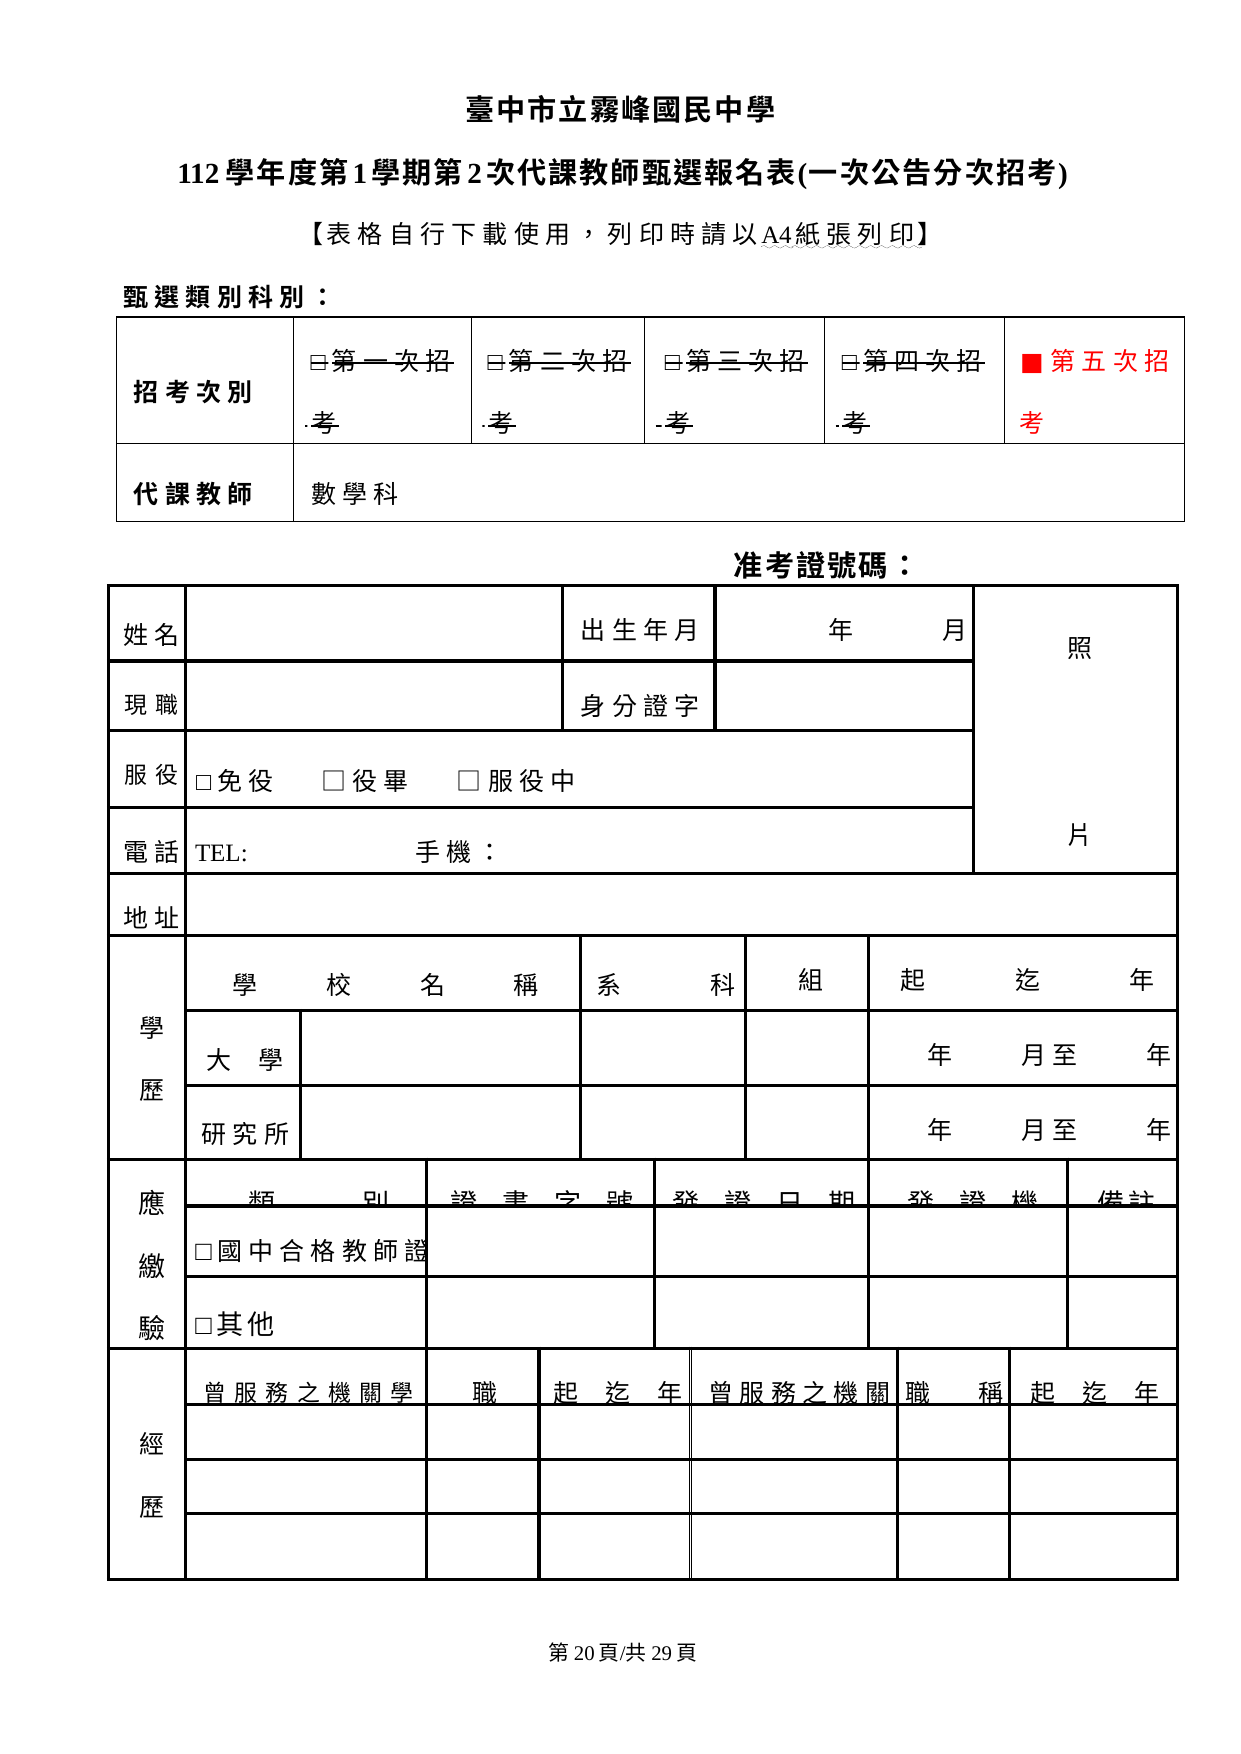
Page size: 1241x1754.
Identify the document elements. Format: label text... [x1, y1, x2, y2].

table_header [187, 587, 561, 659]
text 112學年度第1學期第2次代課教師甄選報名表(一次公告分次招考) [120, 129, 1120, 191]
table_cell 大 學 [187, 1012, 299, 1084]
table_cell [717, 663, 972, 728]
table_cell [428, 1208, 653, 1274]
table_header □第二次招考 [472, 318, 644, 442]
table_header □第四次招考 [825, 318, 1004, 442]
table_cell 經 歷 [110, 1350, 184, 1577]
table_cell [428, 1461, 537, 1512]
table_cell 學 校 名 稱 [187, 937, 579, 1009]
text 甄選類別科別： [120, 254, 1120, 316]
table_cell 學 歷 [110, 937, 184, 1157]
table_cell 研究所 [187, 1087, 299, 1157]
table_cell 組 別 [747, 937, 867, 1009]
table_cell 曾服務之機關學校 [692, 1350, 896, 1403]
table_cell [428, 1406, 537, 1457]
table_cell [302, 1087, 579, 1157]
table_cell 證 書 字 號 [428, 1161, 653, 1204]
table_cell [541, 1515, 689, 1577]
table_header □第三次招考 [645, 318, 824, 442]
table_cell 發 證 日 期 [656, 1161, 867, 1204]
table_cell [187, 1515, 425, 1577]
table_header ■第五次招考 [1005, 318, 1184, 442]
table_cell 身分證字號 [564, 663, 713, 728]
table_cell [656, 1278, 867, 1347]
table_cell [187, 1406, 425, 1457]
table_cell [747, 1087, 867, 1157]
table_cell 曾服務之機關學校 [333, 1386, 343, 1403]
table_cell TEL: 手機： [187, 809, 972, 872]
table_cell 曾服務之機關學校 [187, 1350, 425, 1403]
table_cell 職 稱 [899, 1350, 1008, 1403]
table_cell [692, 1515, 896, 1577]
table_cell [1069, 1278, 1176, 1347]
table_cell [1011, 1515, 1176, 1577]
table_cell 年 月至 年 月 [870, 1012, 1176, 1084]
table_cell [899, 1515, 1008, 1577]
table_header 出生年月日 [564, 587, 713, 659]
table_cell [1011, 1461, 1176, 1512]
table_cell [870, 1208, 1066, 1274]
table_cell [899, 1461, 1008, 1512]
table_cell 電話 [110, 809, 184, 872]
table_cell [428, 1278, 653, 1347]
table_cell [187, 1461, 425, 1512]
table_cell 年 月至 年 月 [870, 1087, 1176, 1157]
table_cell [747, 1012, 867, 1084]
table_cell □國中合格教師證書 [187, 1208, 425, 1274]
table_cell [870, 1278, 1066, 1347]
table_cell [1011, 1406, 1176, 1457]
table_cell 數學科 [294, 444, 1184, 521]
table_cell 系 科 [582, 937, 744, 1009]
table_cell 備註 [1069, 1161, 1176, 1204]
table_cell [656, 1208, 867, 1274]
table_header 照 片 [975, 587, 1176, 872]
table_cell [692, 1461, 896, 1512]
table_cell [692, 1406, 896, 1457]
text 【表格自行下載使用，列印時請以A4紙張列印】 [120, 191, 1120, 254]
table_cell [1069, 1208, 1176, 1274]
table_cell 類 別 [187, 1161, 425, 1204]
table_header 姓名 [110, 587, 184, 659]
table_cell □免役 □役畢 □服役中 [187, 732, 972, 806]
table_cell 職 稱 [428, 1350, 537, 1403]
table_cell 起 迄 年 月 [1011, 1350, 1176, 1403]
table_cell □其他 [187, 1278, 425, 1347]
table_cell [582, 1012, 744, 1084]
table_header 年 月 日 [717, 587, 972, 659]
table_cell [428, 1515, 537, 1577]
table_cell 起 迄 年 月 [541, 1350, 689, 1403]
table_cell [582, 1087, 744, 1157]
table_cell 現職機關學校 [110, 663, 184, 728]
table_cell [899, 1406, 1008, 1457]
table_cell [187, 875, 1176, 934]
table_cell 起 迄 年 月 [870, 937, 1176, 1009]
text 臺中市立霧峰國民中學 [120, 66, 1120, 129]
text 准考證號碼： [120, 522, 920, 584]
table_cell [187, 663, 561, 728]
table_cell 應 繳 驗 證 件 [110, 1161, 184, 1347]
table_cell [302, 1012, 579, 1084]
table_header □第一次招考 [294, 318, 471, 442]
table_cell 服役 情形 [110, 732, 184, 806]
table_cell 地址 [110, 875, 184, 934]
table_cell [541, 1406, 689, 1457]
table_cell 發 證 機 關 [870, 1161, 1066, 1204]
table_cell [541, 1461, 689, 1512]
table_cell 代課教師 [117, 444, 293, 521]
table_header 招考次別 [117, 318, 293, 442]
